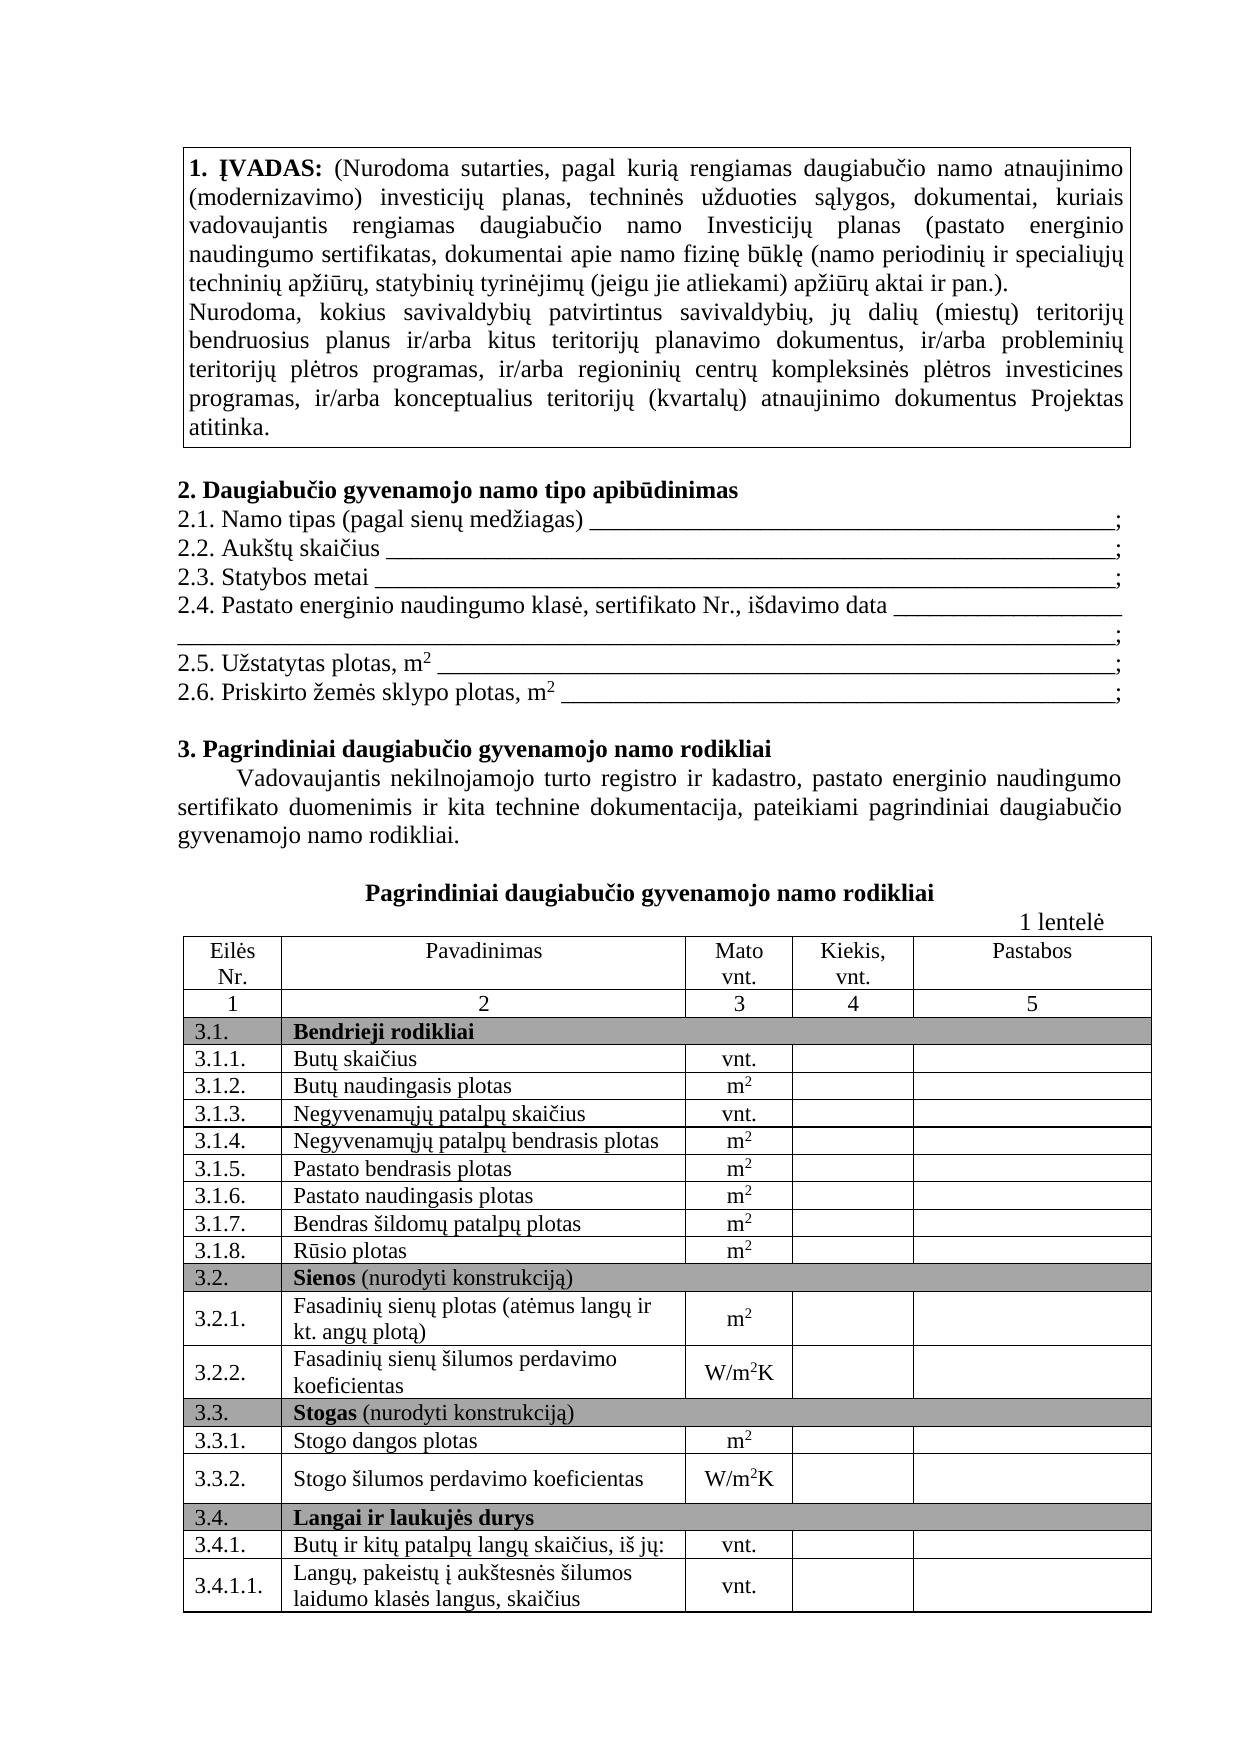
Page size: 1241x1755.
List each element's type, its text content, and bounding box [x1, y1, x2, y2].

table_cell Bendras šildomų patalpų plotas [282, 1210, 685, 1236]
table_header Kiekis, vnt. [793, 937, 913, 989]
text _ ; [177, 619, 1122, 648]
table_header Mato vnt. [686, 937, 792, 989]
table_header Pavadinimas [282, 937, 685, 989]
table_cell m2 [686, 1073, 792, 1099]
table_cell 3.2.2. [184, 1346, 281, 1398]
table_cell [914, 1292, 1151, 1344]
text 2.3. Statybos metai ; [177, 562, 1122, 591]
table_header 1. ĮVADAS: (Nurodoma sutarties, pagal kurią rengiamas daugiabučio namo atnaujinimo (modernizavimo) investicijų planas, techninės užduoties sąlygos, dokumentai, kuriais vadovaujantis rengiamas daugiabučio namo Investicijų planas (pastato energinio naudingumo sertifikatas, dokumentai apie namo fizinę būklę (namo periodinių ir specialiųjų techninių apžiūrų, statybinių tyrinėjimų (jeigu jie atliekami) apžiūrų aktai ir pan.). Nurodoma, kokius savivaldybių patvirtintus savivaldybių, jų dalių (miestų) teritorijų bendruosius planus ir/arba kitus teritorijų planavimo dokumentus, ir/arba probleminių teritorijų plėtros programas, ir/arba regioninių centrų kompleksinės plėtros investicines programas, ir/arba konceptualius teritorijų (kvartalų) atnaujinimo dokumentus Projektas atitinka. [184, 148, 1130, 446]
table_cell Butų ir kitų patalpų langų skaičius, iš jų: [282, 1531, 685, 1558]
table_cell Fasadinių sienų šilumos perdavimo koeficientas [282, 1346, 685, 1398]
table_cell [793, 1531, 913, 1558]
table_cell [793, 1182, 913, 1208]
table_cell W/m2K [686, 1454, 792, 1503]
table_cell Langai ir laukujės durys [282, 1504, 1151, 1530]
table_cell [793, 1292, 913, 1344]
table_cell 4 [793, 990, 913, 1017]
table_cell 3.1.2. [184, 1073, 281, 1099]
table_cell [914, 1210, 1151, 1236]
table_cell [793, 1427, 913, 1453]
table_cell 3.3. [184, 1399, 281, 1426]
text 1 lentelė [177, 907, 1122, 936]
text Vadovaujantis nekilnojamojo turto registro ir kadastro, pastato energinio naudingumo sertifikato duomenimis ir kita technine dokumentacija, pateikiami pagrindiniai daugiabučio gyvenamojo namo rodikliai. [177, 763, 1122, 849]
table_cell 3.4.1.1. [184, 1559, 281, 1611]
table_cell 3.1.4. [184, 1128, 281, 1154]
table_cell [914, 1531, 1151, 1558]
table_cell 3.1.7. [184, 1210, 281, 1236]
table_cell 3.1.3. [184, 1100, 281, 1126]
table_cell Stogas (nurodyti konstrukciją) [282, 1399, 1151, 1426]
table_cell Pastato bendrasis plotas [282, 1155, 685, 1181]
table_cell [793, 1454, 913, 1503]
text 2.6. Priskirto žemės sklypo plotas, m2 ; [177, 677, 1122, 706]
table_cell [914, 1128, 1151, 1154]
table_cell vnt. [686, 1559, 792, 1611]
text 3. Pagrindiniai daugiabučio gyvenamojo namo rodikliai [177, 734, 1122, 763]
table_cell 3.3.1. [184, 1427, 281, 1453]
table_cell [793, 1128, 913, 1154]
table_cell m2 [686, 1182, 792, 1208]
text 2.2. Aukštų skaičius ; [177, 533, 1122, 562]
table_cell 2 [282, 990, 685, 1017]
text Pagrindiniai daugiabučio gyvenamojo namo rodikliai [177, 878, 1122, 907]
table_cell [793, 1210, 913, 1236]
table_cell Butų naudingasis plotas [282, 1073, 685, 1099]
table_cell Langų, pakeistų į aukštesnės šilumos laidumo klasės langus, skaičius [282, 1559, 685, 1611]
table_cell Negyvenamųjų patalpų skaičius [282, 1100, 685, 1126]
table_cell 3 [686, 990, 792, 1017]
table_cell 3.1.5. [184, 1155, 281, 1181]
table_cell 3.1.8. [184, 1237, 281, 1263]
text 2. Daugiabučio gyvenamojo namo tipo apibūdinimas [177, 476, 1122, 504]
table_cell vnt. [686, 1100, 792, 1126]
table_cell [914, 1100, 1151, 1126]
table_cell Stogo dangos plotas [282, 1427, 685, 1453]
table_cell 3.2. [184, 1264, 281, 1291]
table_cell 3.1.6. [184, 1182, 281, 1208]
table_cell [793, 1237, 913, 1263]
table_cell W/m2K [686, 1346, 792, 1398]
table_cell m2 [686, 1210, 792, 1236]
table_cell 3.2.1. [184, 1292, 281, 1344]
table_cell m2 [686, 1292, 792, 1344]
table_cell [914, 1237, 1151, 1263]
table_cell 3.3.2. [184, 1454, 281, 1503]
table_cell m2 [686, 1155, 792, 1181]
table_cell m2 [686, 1128, 792, 1154]
table_cell [914, 1427, 1151, 1453]
table_cell Bendrieji rodikliai [282, 1018, 1151, 1044]
table_cell [793, 1045, 913, 1072]
table_cell Fasadinių sienų plotas (atėmus langų ir kt. angų plotą) [282, 1292, 685, 1344]
table_cell [793, 1559, 913, 1611]
table_cell Pastato naudingasis plotas [282, 1182, 685, 1208]
table_cell vnt. [686, 1531, 792, 1558]
table_cell [793, 1073, 913, 1099]
table_cell 1 [184, 990, 281, 1017]
table_cell 5 [914, 990, 1151, 1017]
table_cell 3.1.1. [184, 1045, 281, 1072]
table_cell 3.4. [184, 1504, 281, 1530]
table_cell [914, 1182, 1151, 1208]
table_cell [914, 1045, 1151, 1072]
table_cell [793, 1155, 913, 1181]
table_cell 3.1. [184, 1018, 281, 1044]
table_cell [793, 1346, 913, 1398]
table_header Eilės Nr. [184, 937, 281, 989]
table_cell vnt. [686, 1045, 792, 1072]
table_cell [914, 1454, 1151, 1503]
table_cell [914, 1559, 1151, 1611]
table_cell Stogo šilumos perdavimo koeficientas [282, 1454, 685, 1503]
table_cell [914, 1346, 1151, 1398]
table_cell Negyvenamųjų patalpų bendrasis plotas [282, 1128, 685, 1154]
table_cell Butų skaičius [282, 1045, 685, 1072]
table_cell [793, 1100, 913, 1126]
table_cell Sienos (nurodyti konstrukciją) [282, 1264, 1151, 1291]
table_header Pastabos [914, 937, 1151, 989]
table_cell [914, 1073, 1151, 1099]
table_cell m2 [686, 1427, 792, 1453]
text 2.1. Namo tipas (pagal sienų medžiagas) ; [177, 504, 1122, 533]
table_cell Rūsio plotas [282, 1237, 685, 1263]
table_cell 3.4.1. [184, 1531, 281, 1558]
table_cell m2 [686, 1237, 792, 1263]
text 2.5. Užstatytas plotas, m2 ; [177, 648, 1122, 677]
table_cell [914, 1155, 1151, 1181]
text 2.4. Pastato energinio naudingumo klasė, sertifikato Nr., išdavimo data [177, 591, 1122, 619]
